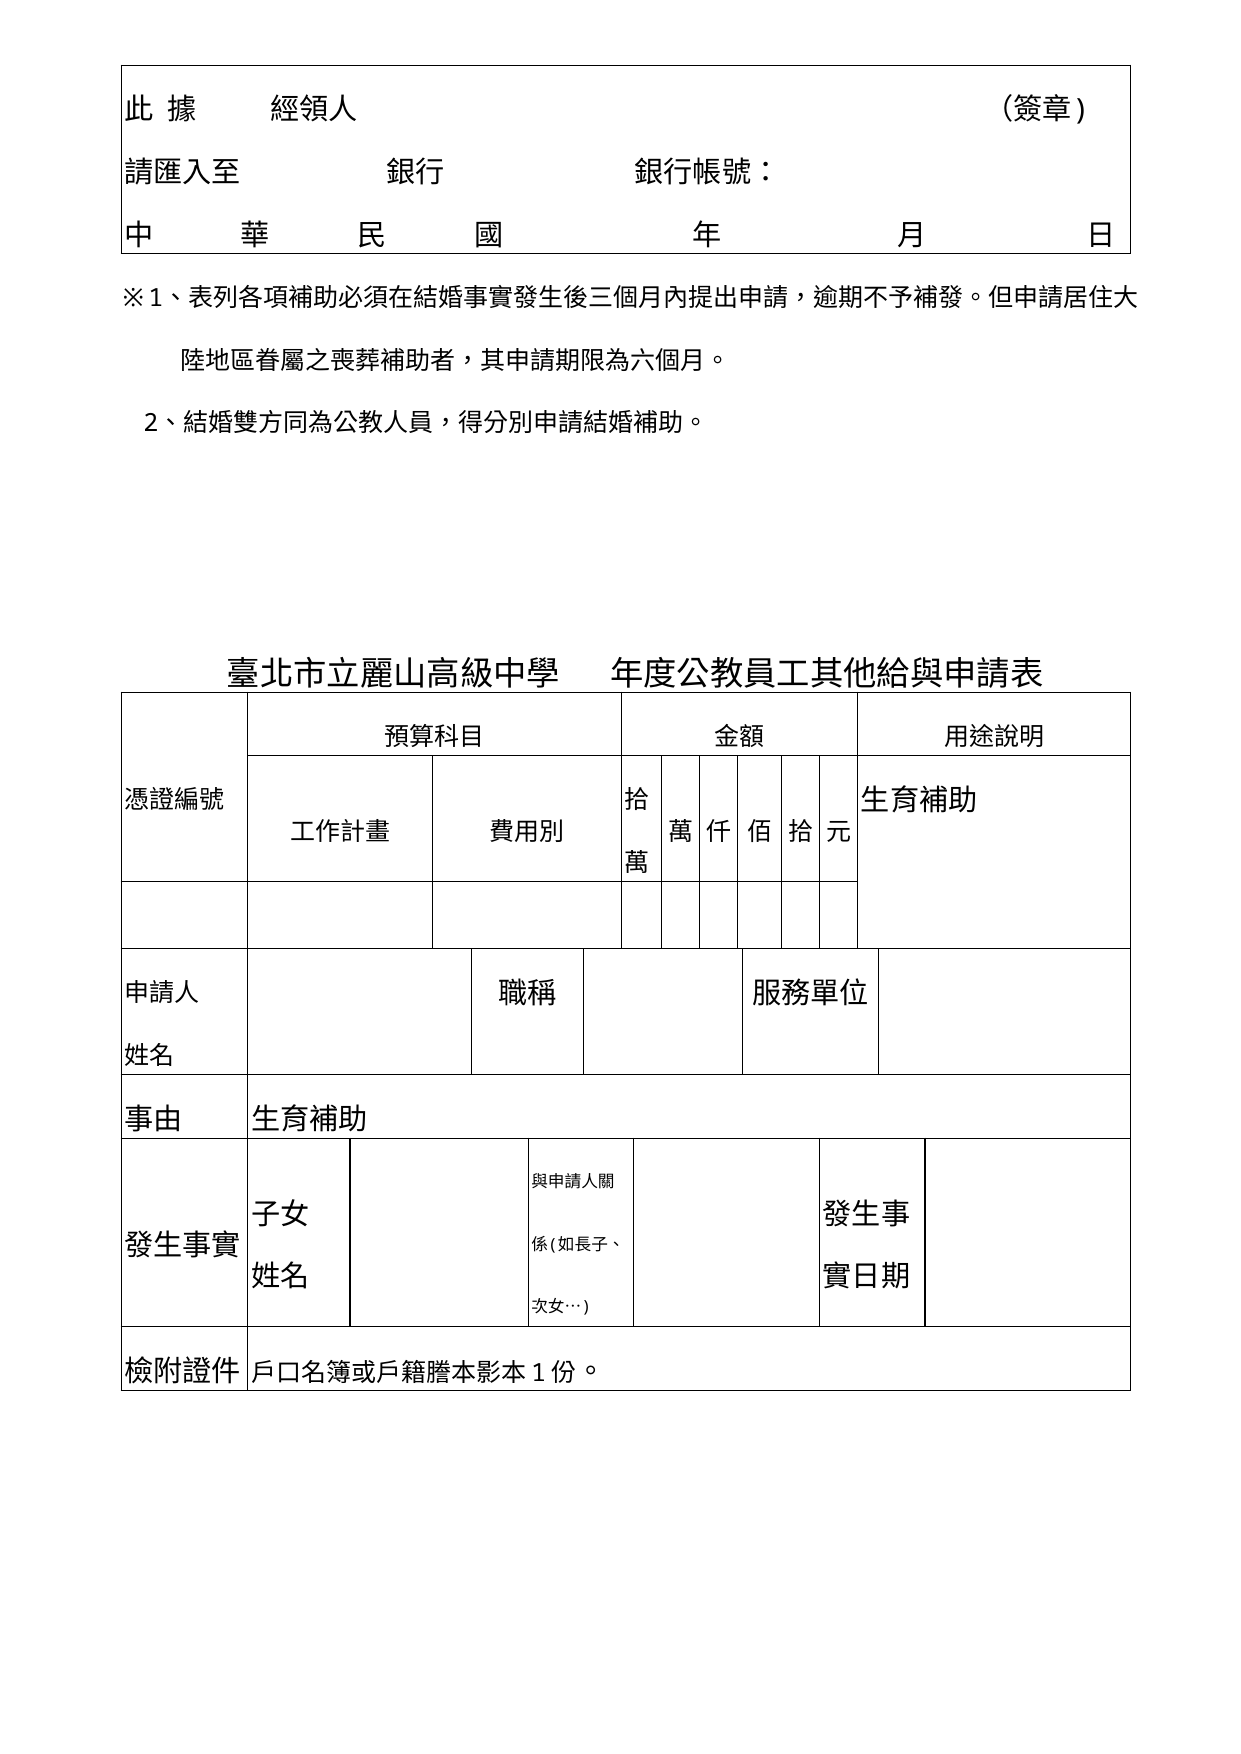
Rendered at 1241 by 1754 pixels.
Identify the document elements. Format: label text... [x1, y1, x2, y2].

table_cell [433, 882, 621, 948]
table_cell [584, 949, 742, 1074]
table_cell [700, 882, 737, 948]
text 2、結婚雙方同為公教人員，得分別申請結婚補助。 [118, 379, 1152, 442]
table_cell 生育補助 [858, 756, 1130, 948]
table_cell 佰 [738, 756, 781, 881]
table_cell [662, 882, 699, 948]
table_header 憑證編號 [122, 693, 247, 881]
table_cell 發生事實日期 [820, 1139, 924, 1326]
table_cell 事由 [122, 1075, 247, 1138]
table_cell 拾萬 [622, 756, 661, 881]
table_cell [879, 949, 1130, 1074]
table_cell 工作計畫 [248, 756, 432, 881]
table_cell 檢附證件 [122, 1327, 247, 1390]
table_cell 拾 [782, 756, 819, 881]
table_cell 仟 [700, 756, 737, 881]
text ※1、表列各項補助必須在結婚事實發生後三個月內提出申請，逾期不予補發。但申請居住大陸地區眷屬之喪葬補助者，其申請期限為六個月。 [118, 254, 1152, 379]
table_cell [738, 882, 781, 948]
table_cell [782, 882, 819, 948]
table_cell [926, 1139, 1130, 1326]
table_cell [248, 882, 432, 948]
text 臺北市立麗山高級中學 年度公教員工其他給與申請表 [118, 629, 1152, 692]
table_cell [820, 882, 857, 948]
table_cell 發生事實 [122, 1139, 247, 1326]
table_header 金額 [622, 693, 857, 755]
table_cell 職稱 [472, 949, 583, 1074]
table_cell 子女 姓名 [248, 1139, 349, 1326]
table_cell 服務單位 [743, 949, 878, 1074]
table_cell 費用別 [433, 756, 621, 881]
table_cell [351, 1139, 528, 1326]
table_cell [622, 882, 661, 948]
table_cell 與申請人關係(如長子、次女…) [529, 1139, 633, 1326]
table_cell [248, 949, 471, 1074]
table_header 預算科目 [248, 693, 621, 755]
table_cell 戶口名簿或戶籍謄本影本1份。 [248, 1327, 1130, 1390]
table_cell 此 據 經領人 （簽章) 請匯入至 銀行 銀行帳號： 中 華 民 國 年 月 日 [122, 66, 1130, 253]
table_cell [122, 882, 247, 948]
table_cell 申請人 姓名 [122, 949, 247, 1074]
table_cell 萬 [662, 756, 699, 881]
table_cell 元 [820, 756, 857, 881]
table_header 用途說明 [858, 693, 1130, 755]
table_cell 生育補助 [248, 1075, 1130, 1138]
table_cell [634, 1139, 819, 1326]
